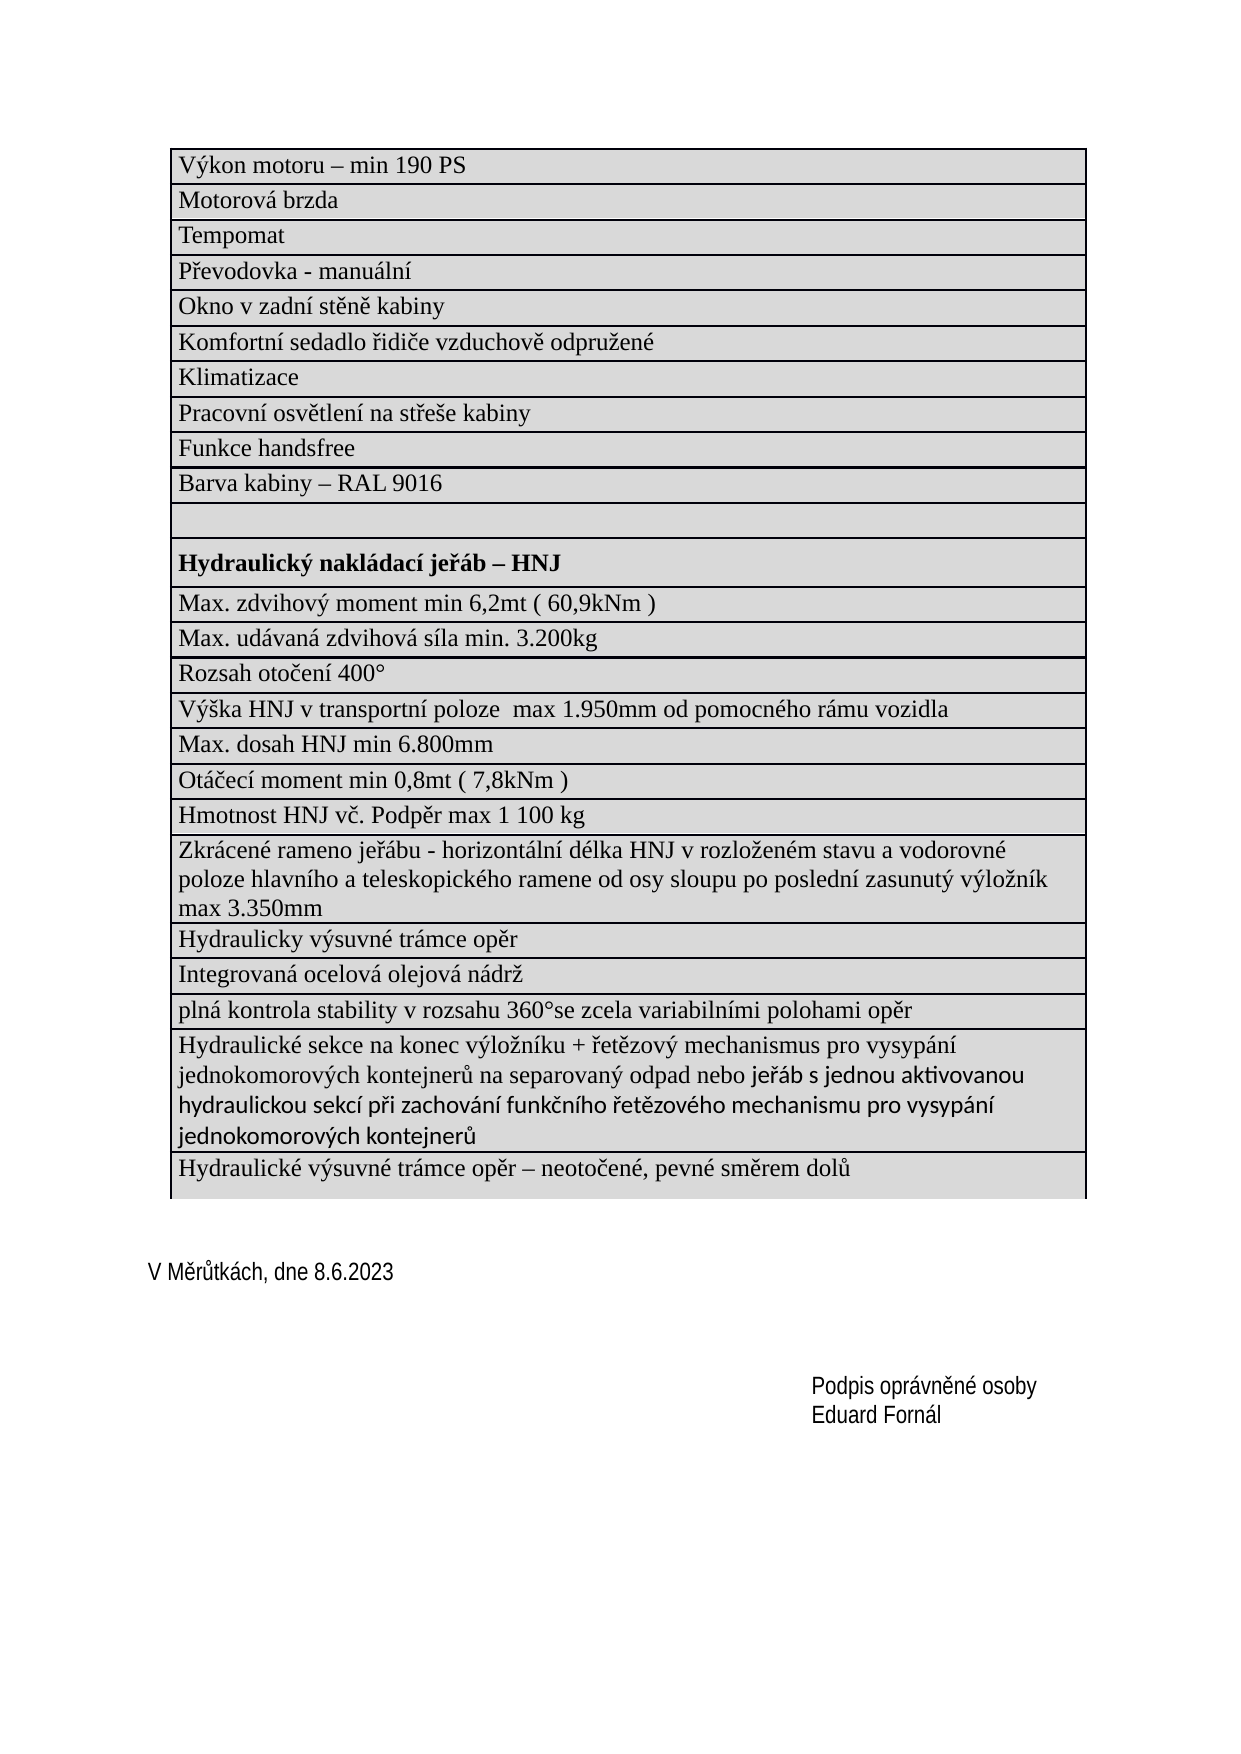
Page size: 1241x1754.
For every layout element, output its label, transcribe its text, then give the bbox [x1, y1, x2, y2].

text Eduard Fornál [148, 1400, 1093, 1428]
table_cell Otáčecí moment min 0,8mt ( 7,8kNm ) [172, 765, 1085, 798]
table_cell Hydraulický nakládací jeřáb – HNJ [172, 539, 1085, 586]
table_cell Integrovaná ocelová olejová nádrž [172, 959, 1085, 993]
table_cell Výška HNJ v transportní poloze max 1.950mm od pomocného rámu vozidla [172, 694, 1085, 727]
table_cell Hydraulicky výsuvné trámce opěr [172, 924, 1085, 957]
table_cell Převodovka - manuální [172, 256, 1085, 289]
table_cell Výkon motoru – min 190 PS [172, 150, 1085, 183]
table_cell Max. dosah HNJ min 6.800mm [172, 729, 1085, 763]
table_cell plná kontrola stability v rozsahu 360°se zcela variabilními polohami opěr [172, 995, 1085, 1028]
table_cell Max. zdvihový moment min 6,2mt ( 60,9kNm ) [172, 588, 1085, 621]
table_cell Tempomat [172, 221, 1085, 254]
table_cell Motorová brzda [172, 185, 1085, 218]
table_cell [172, 504, 1085, 537]
table_cell Pracovní osvětlení na střeše kabiny [172, 398, 1085, 431]
table_cell Klimatizace [172, 362, 1085, 396]
table_cell Hydraulické výsuvné trámce opěr – neotočené, pevné směrem dolů [172, 1153, 1085, 1199]
table_cell Barva kabiny – RAL 9016 [172, 469, 1085, 502]
table_cell Rozsah otočení 400° [172, 659, 1085, 692]
table_cell Okno v zadní stěně kabiny [172, 291, 1085, 325]
table_cell Zkrácené rameno jeřábu - horizontální délka HNJ v rozloženém stavu a vodorovné poloze hlavního a teleskopického ramene od osy sloupu po poslední zasunutý výložník max 3.350mm [172, 836, 1085, 922]
table_cell Funkce handsfree [172, 433, 1085, 466]
table_cell Max. udávaná zdvihová síla min. 3.200kg [172, 623, 1085, 656]
table_cell Hydraulické sekce na konec výložníku + řetězový mechanismus pro vysypání jednokomorových kontejnerů na separovaný odpad nebo jeřáb s jednou aktivovanou hydraulickou sekcí při zachování funkčního řetězového mechanismu pro vysypání jednokomorových kontejnerů [172, 1030, 1085, 1151]
table_cell Hmotnost HNJ vč. Podpěr max 1 100 kg [172, 800, 1085, 833]
table_cell Komfortní sedadlo řidiče vzduchově odpružené [172, 327, 1085, 360]
text V Měrůtkách, dne 8.6.2023 [148, 1256, 1093, 1285]
text Podpis oprávněné osoby [148, 1371, 1093, 1400]
